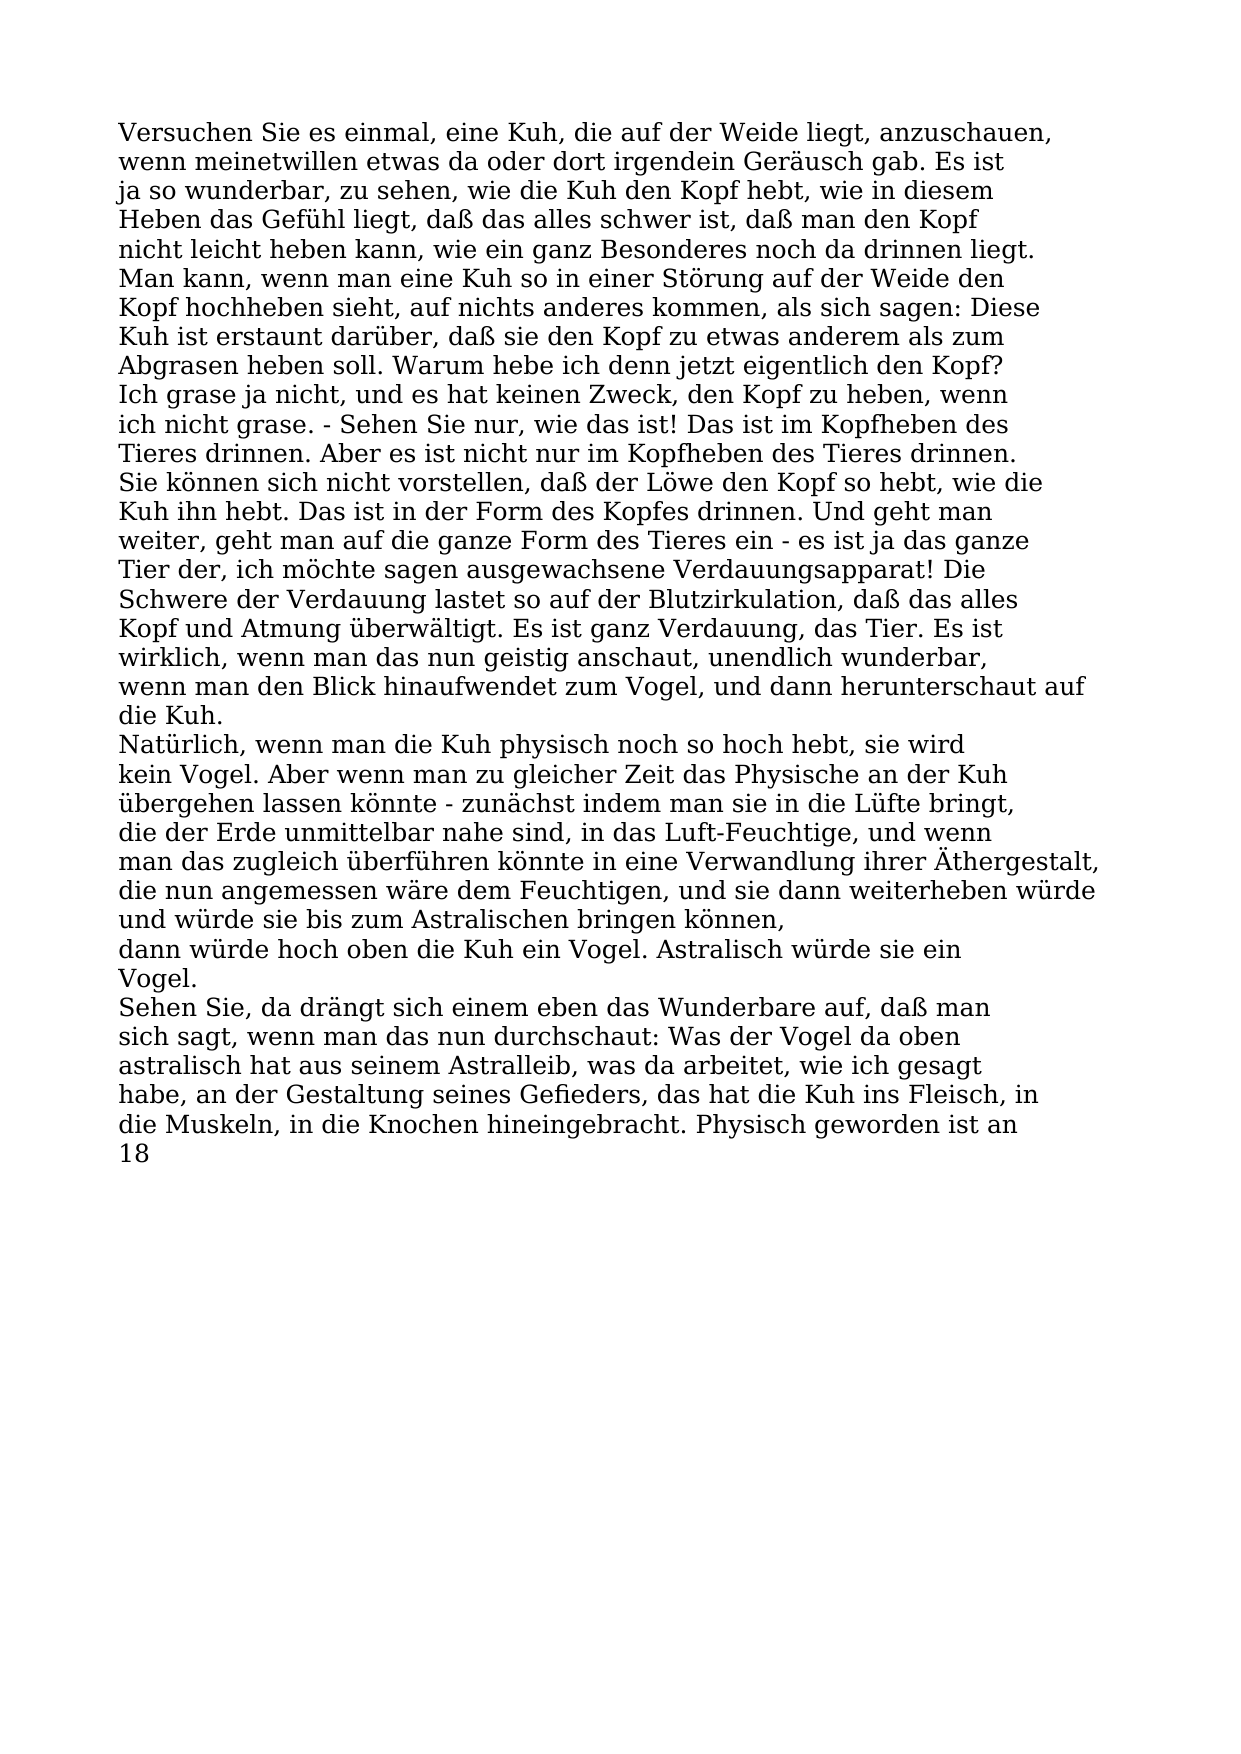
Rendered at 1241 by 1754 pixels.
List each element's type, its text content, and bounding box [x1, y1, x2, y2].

text Sehen Sie, da drängt sich einem eben das Wunderbare auf, daß man [118, 993, 1122, 1022]
text Kuh ihn hebt. Das ist in der Form des Kopfes drinnen. Und geht man [118, 497, 1122, 526]
text Abgrasen heben soll. Warum hebe ich denn jetzt eigentlich den Kopf? [118, 351, 1122, 381]
text Sie können sich nicht vorstellen, daß der Löwe den Kopf so hebt, wie die [118, 468, 1122, 497]
text wenn meinetwillen etwas da oder dort irgendein Geräusch gab. Es ist [118, 147, 1122, 176]
text die Muskeln, in die Knochen hineingebracht. Physisch geworden ist an [118, 1110, 1122, 1139]
text Man kann, wenn man eine Kuh so in einer Störung auf der Weide den [118, 264, 1122, 293]
text habe, an der Gestaltung seines Gefieders, das hat die Kuh ins Fleisch, in [118, 1081, 1122, 1110]
text Heben das Gefühl liegt, daß das alles schwer ist, daß man den Kopf [118, 206, 1122, 235]
text nicht leicht heben kann, wie ein ganz Besonderes noch da drinnen liegt. [118, 235, 1122, 264]
text Natürlich, wenn man die Kuh physisch noch so hoch hebt, sie wird [118, 731, 1122, 760]
text ich nicht grase. - Sehen Sie nur, wie das ist! Das ist im Kopfheben des [118, 410, 1122, 439]
text wenn man den Blick hinaufwendet zum Vogel, und dann herunterschaut auf die Kuh. [118, 672, 1122, 731]
text Tieres drinnen. Aber es ist nicht nur im Kopfheben des Tieres drinnen. [118, 439, 1122, 468]
text weiter, geht man auf die ganze Form des Tieres ein - es ist ja das ganze [118, 526, 1122, 556]
text die der Erde unmittelbar nahe sind, in das Luft-Feuchtige, und wenn [118, 818, 1122, 847]
text kein Vogel. Aber wenn man zu gleicher Zeit das Physische an der Kuh [118, 760, 1122, 789]
text Versuchen Sie es einmal, eine Kuh, die auf der Weide liegt, anzuschauen, [118, 118, 1122, 147]
text Kopf und Atmung überwältigt. Es ist ganz Verdauung, das Tier. Es ist [118, 614, 1122, 643]
text astralisch hat aus seinem Astralleib, was da arbeitet, wie ich gesagt [118, 1051, 1122, 1081]
text man das zugleich überführen könnte in eine Verwandlung ihrer Äthergestalt, die nun angemessen wäre dem Feuchtigen, und sie dann weiterheben würde und würde sie bis zum Astralischen bringen können, [118, 847, 1122, 935]
text wirklich, wenn man das nun geistig anschaut, unendlich wunderbar, [118, 643, 1122, 672]
text Schwere der Verdauung lastet so auf der Blutzirkulation, daß das alles [118, 585, 1122, 614]
text Ich grase ja nicht, und es hat keinen Zweck, den Kopf zu heben, wenn [118, 381, 1122, 410]
text sich sagt, wenn man das nun durchschaut: Was der Vogel da oben [118, 1022, 1122, 1051]
text dann würde hoch oben die Kuh ein Vogel. Astralisch würde sie ein [118, 935, 1122, 964]
text Vogel. [118, 964, 1122, 993]
text Kopf hochheben sieht, auf nichts anderes kommen, als sich sagen: Diese [118, 293, 1122, 322]
text 18 [118, 1139, 1122, 1168]
text übergehen lassen könnte - zunächst indem man sie in die Lüfte bringt, [118, 789, 1122, 818]
text ja so wunderbar, zu sehen, wie die Kuh den Kopf hebt, wie in diesem [118, 176, 1122, 206]
text Kuh ist erstaunt darüber, daß sie den Kopf zu etwas anderem als zum [118, 322, 1122, 351]
text Tier der, ich möchte sagen ausgewachsene Verdauungsapparat! Die [118, 556, 1122, 585]
